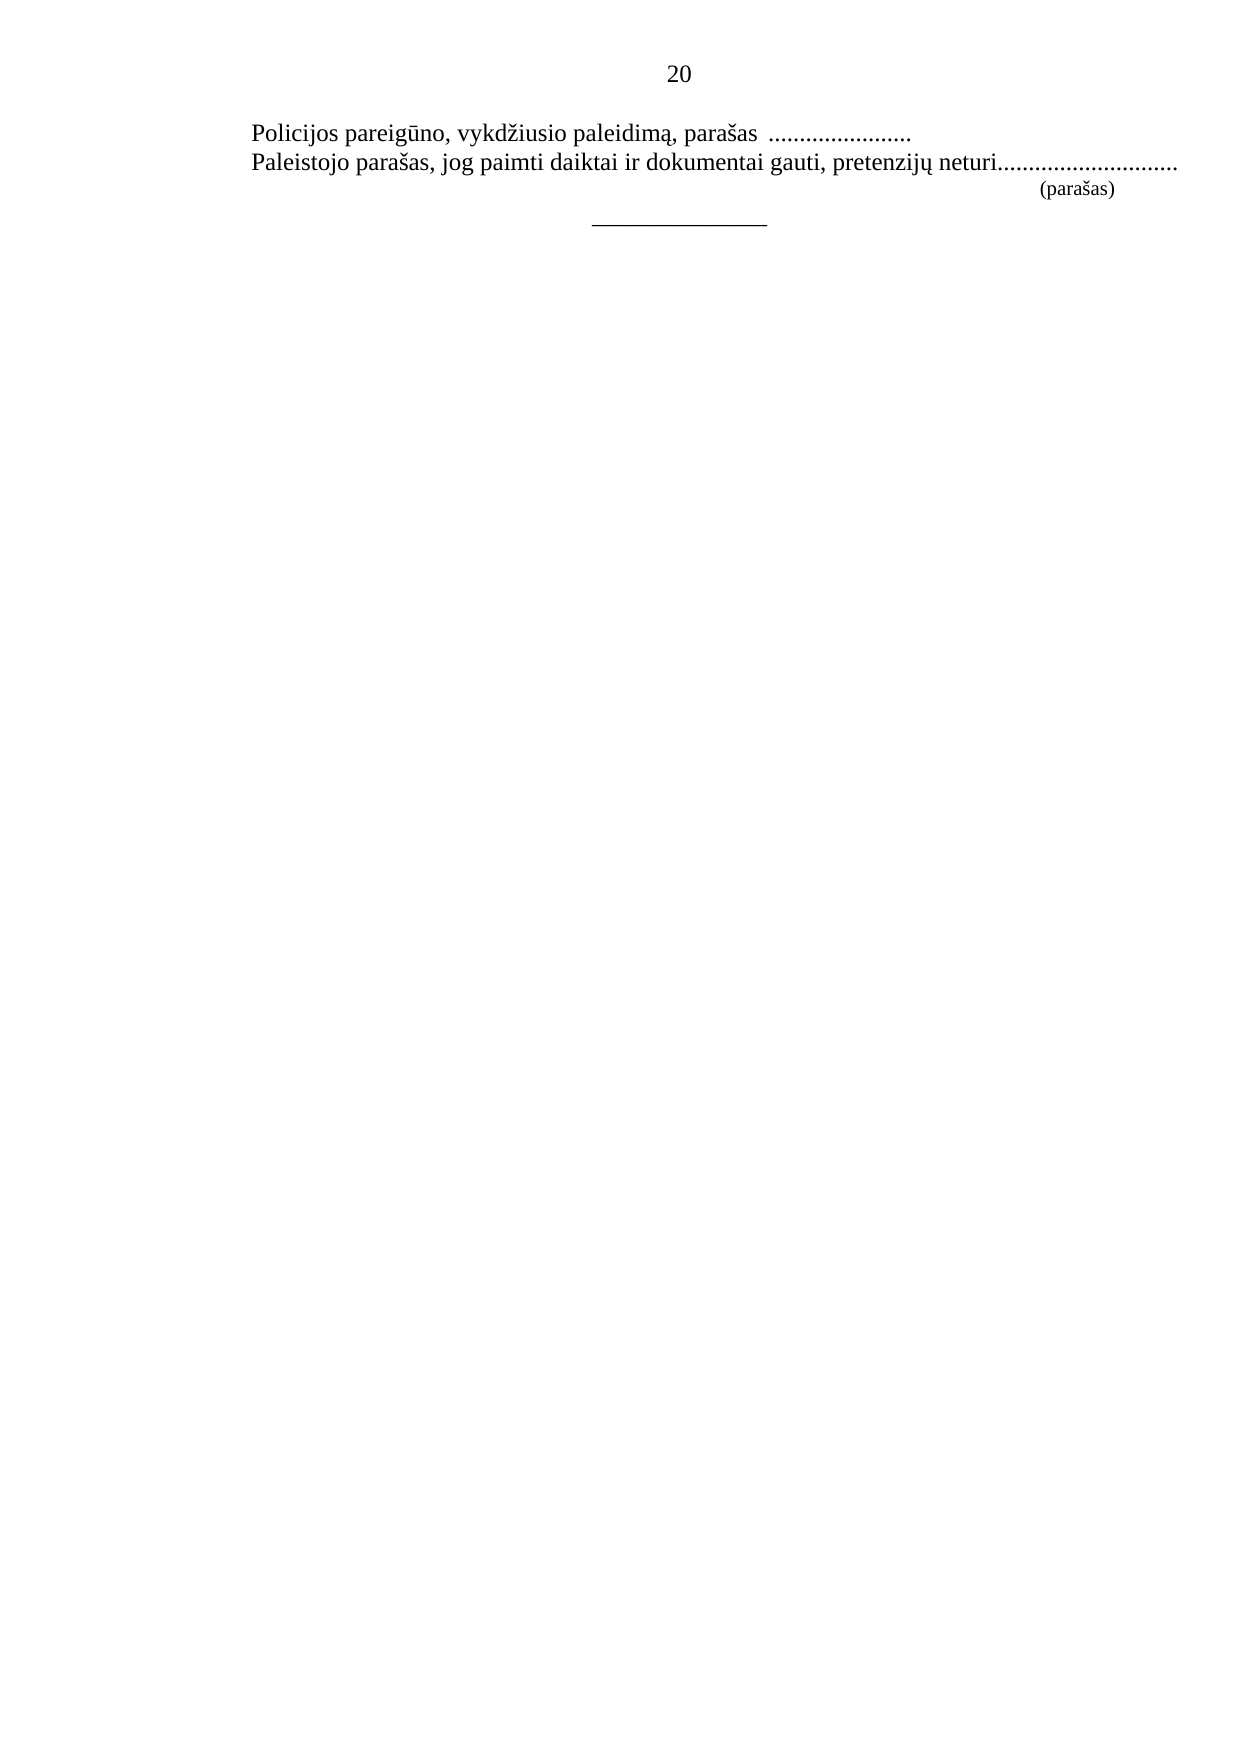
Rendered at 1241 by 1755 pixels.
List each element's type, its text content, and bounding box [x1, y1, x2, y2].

text ______________ [177, 200, 1181, 228]
text Policijos pareigūno, vykdžiusio paleidimą, parašas ....................... [177, 118, 1181, 147]
text (parašas) [177, 176, 1181, 200]
text Paleistojo parašas, jog paimti daiktai ir dokumentai gauti, pretenzijų neturi............................. [177, 147, 1181, 176]
